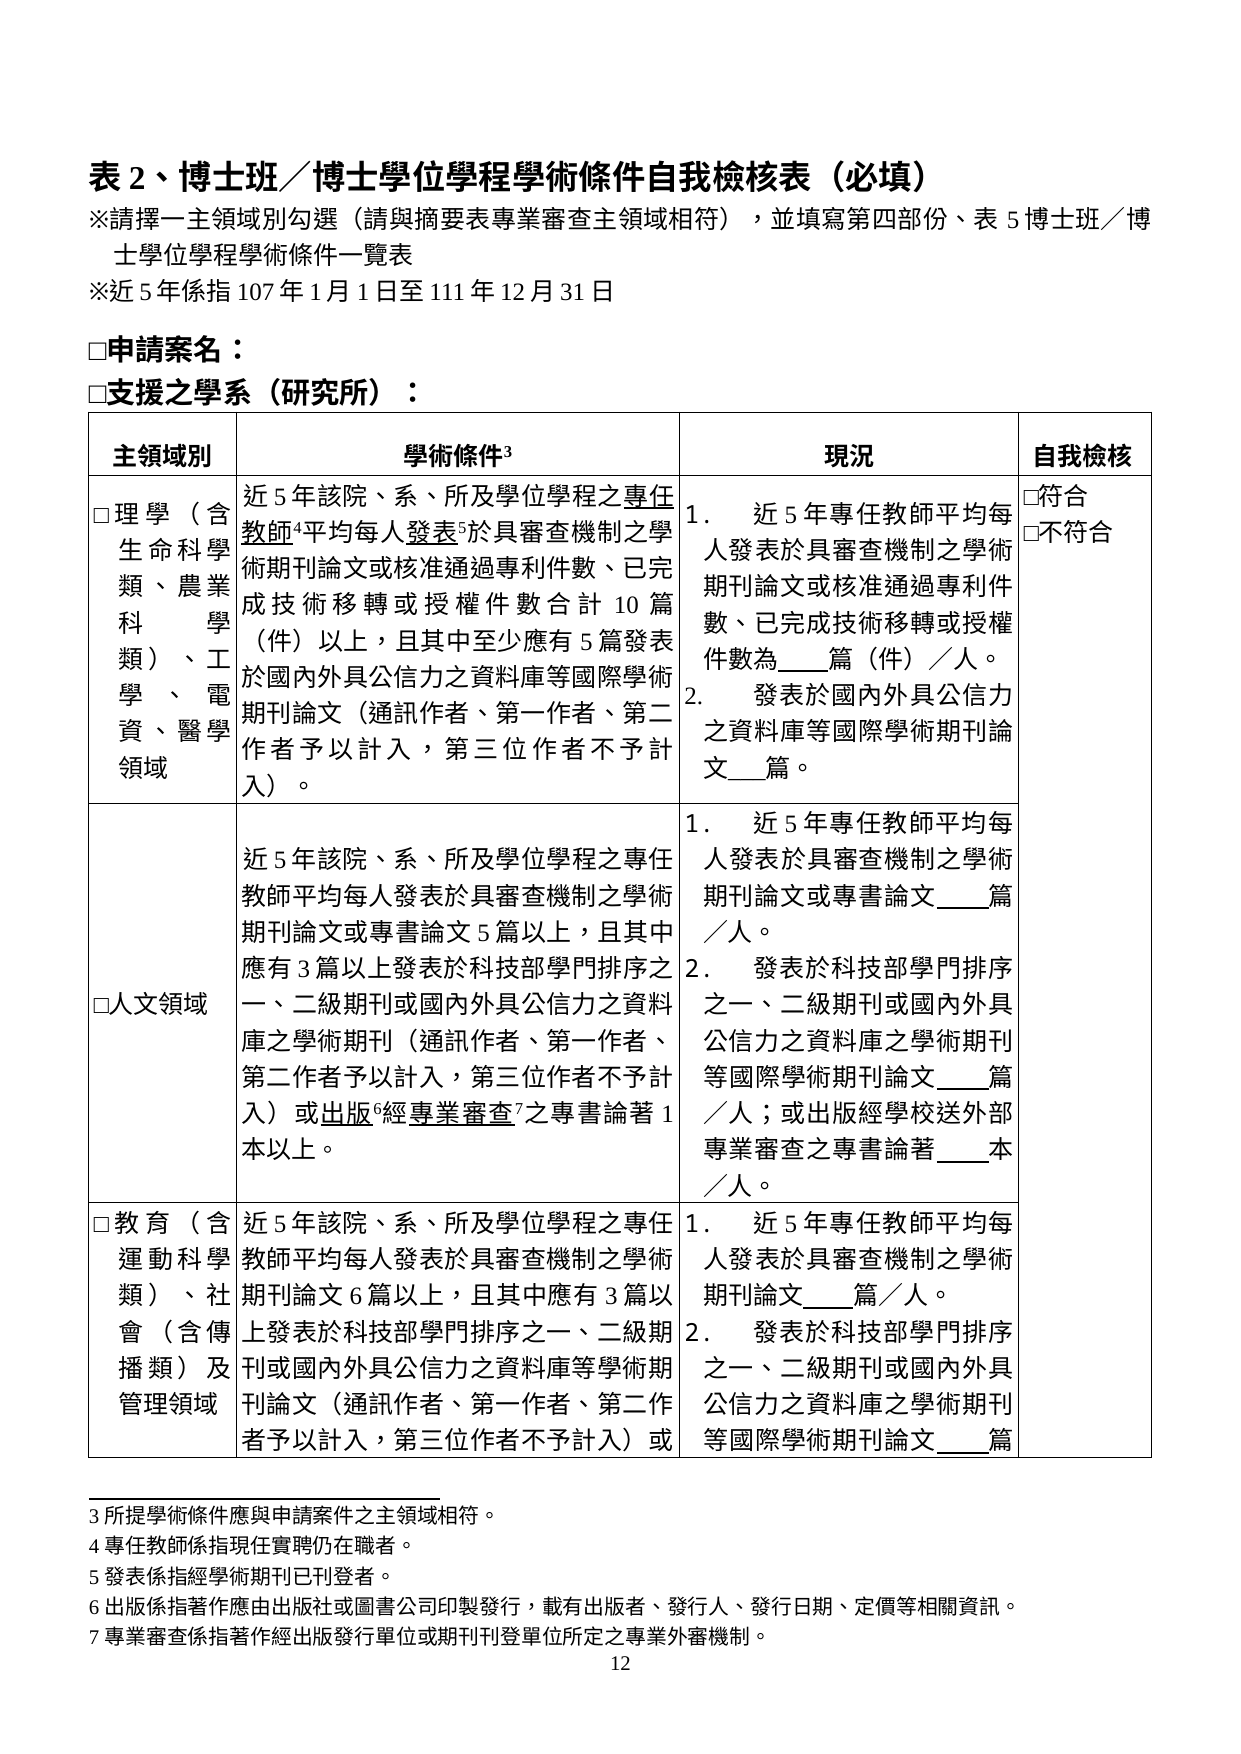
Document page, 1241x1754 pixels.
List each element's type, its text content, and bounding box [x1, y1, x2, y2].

table_cell 近5年專任教師平均每人發表於具審查機制之學術期刊論文或核准通過專利件數、已完成技術移轉或授權件數為 篇（件）／人。 發表於國內外具公信力之資料庫等國際學術期刊論文___篇。 [680, 476, 1018, 802]
table_cell 近5年專任教師平均每人發表於具審查機制之學術期刊論文 篇／人。 發表於科技部學門排序之一、二級期刊或國內外具公信力之資料庫之學術期刊等國際學術期刊論文 篇 [680, 1203, 1018, 1457]
table_cell 近5年該院、系、所及學位學程之專任教師平均每人發表於具審查機制之學術期刊論文或專書論文5篇以上，且其中應有3篇以上發表於科技部學門排序之一、二級期刊或國內外具公信力之資料庫之學術期刊（通訊作者、第一作者、第二作者予以計入，第三位作者不予計入）或出版經專業審查之專書論著1本以上。 [237, 804, 679, 1202]
text 表2、博士班／博士學位學程學術條件自我檢核表（必填） [89, 151, 1152, 199]
text ※近5年係指107年1月1日至111年12月31日 [89, 272, 1152, 308]
text ※請擇一主領域別勾選（請與摘要表專業審查主領域相符），並填寫第四部份、表5博士班／博士學位學程學術條件一覽表 [89, 199, 1152, 272]
text □申請案名： [89, 327, 1152, 369]
table_cell 近5年該院、系、所及學位學程之專任教師平均每人發表於具審查機制之學術期刊論文或核准通過專利件數、已完成技術移轉或授權件數合計10篇（件）以上，且其中至少應有5篇發表於國內外具公信力之資料庫等國際學術期刊論文（通訊作者、第一作者、第二作者予以計入，第三位作者不予計入）。 [237, 476, 679, 802]
table_cell □理學（含生命科學類、農業科學類）、工學、電資、醫學領域 [89, 476, 236, 802]
table_cell 近5年專任教師平均每人發表於具審查機制之學術期刊論文或專書論文 篇／人。 發表於科技部學門排序之一、二級期刊或國內外具公信力之資料庫之學術期刊等國際學術期刊論文 篇／人；或出版經學校送外部專業審查之專書論著 本／人。 [680, 804, 1018, 1202]
table_header 學術條件 [237, 413, 679, 475]
table_header 主領域別 [89, 413, 236, 475]
table_cell □人文領域 [89, 804, 236, 1202]
table_header 現況 [680, 413, 1018, 475]
table_cell 近5年該院、系、所及學位學程之專任教師平均每人發表於具審查機制之學術期刊論文6篇以上，且其中應有3篇以上發表於科技部學門排序之一、二級期刊或國內外具公信力之資料庫等學術期刊論文（通訊作者、第一作者、第二作者予以計入，第三位作者不予計入）或 [237, 1203, 679, 1457]
text □支援之學系（研究所）： [89, 369, 1152, 412]
table_cell □教育（含運動科學類）、社會（含傳播類）及管理領域 [89, 1203, 236, 1457]
table_cell □符合 □不符合 [1019, 476, 1151, 1457]
table_header 自我檢核 [1019, 413, 1151, 475]
